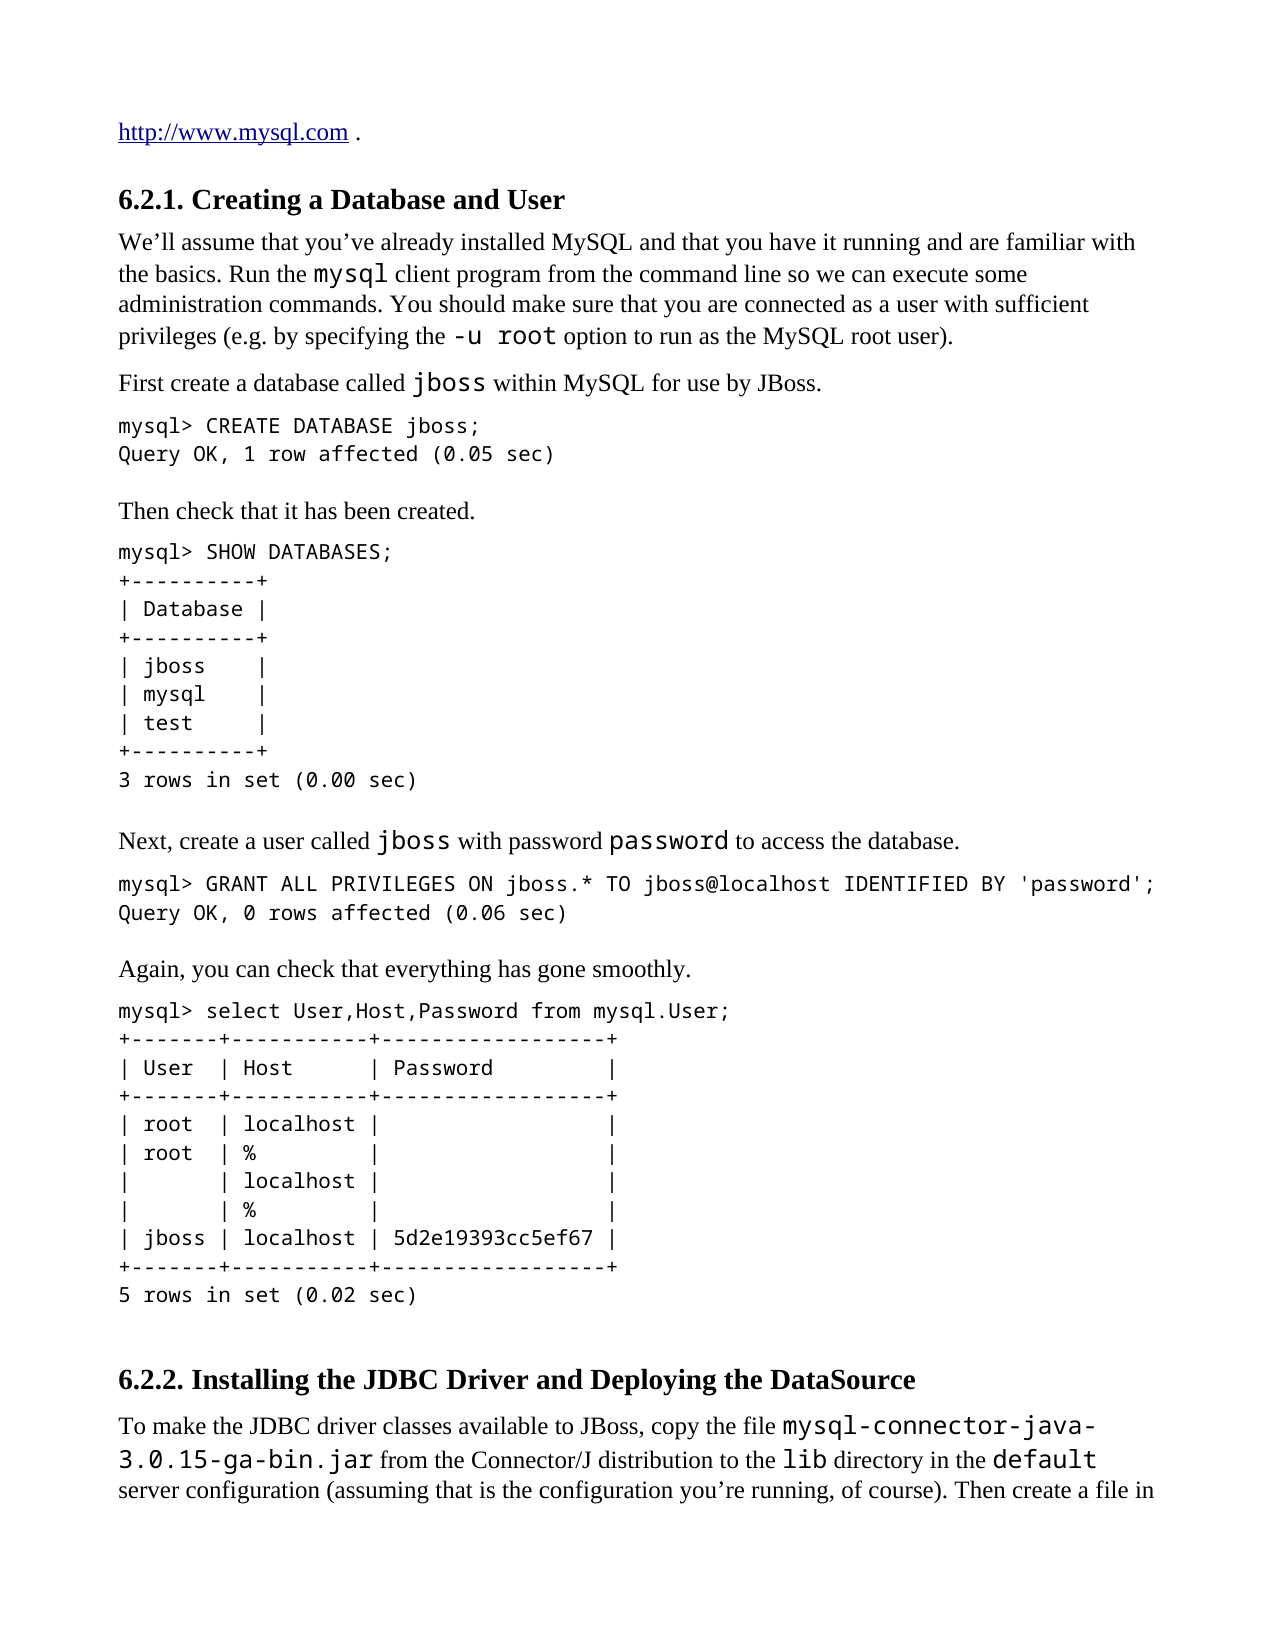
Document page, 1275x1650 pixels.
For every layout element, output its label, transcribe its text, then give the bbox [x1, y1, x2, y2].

text | User | Host | Password | [118, 1053, 1157, 1081]
text +----------+ [118, 623, 1157, 651]
text Again, you can check that everything has gone smoothly. [118, 956, 1157, 983]
text Next, create a user called jboss with password password to access the database. [118, 823, 1157, 857]
text Then check that it has been created. [118, 497, 1157, 525]
text | root | localhost | | [118, 1109, 1157, 1138]
text | jboss | localhost | 5d2e19393cc5ef67 | [118, 1223, 1157, 1252]
text First create a database called jboss within MySQL for use by JBoss. [118, 364, 1157, 398]
subtitle 6.2.1. Creating a Database and User [118, 183, 1157, 216]
text Query OK, 0 rows affected (0.06 sec) [118, 898, 1157, 926]
text http://www.mysql.com . [118, 118, 1157, 146]
text | root | % | | [118, 1138, 1157, 1166]
text | test | [118, 708, 1157, 736]
text mysql> GRANT ALL PRIVILEGES ON jboss.* TO jboss@localhost IDENTIFIED BY 'password'; [118, 869, 1157, 898]
text mysql> CREATE DATABASE jboss; [118, 411, 1157, 439]
text +-------+-----------+------------------+ [118, 1024, 1157, 1053]
text Query OK, 1 row affected (0.05 sec) [118, 439, 1157, 468]
text mysql> select User,Host,Password from mysql.User; [118, 996, 1157, 1024]
text | Database | [118, 594, 1157, 623]
subtitle 6.2.2. Installing the JDBC Driver and Deploying the DataSource [118, 1363, 1157, 1395]
text +-------+-----------+------------------+ [118, 1252, 1157, 1280]
text mysql> SHOW DATABASES; [118, 537, 1157, 566]
text +----------+ [118, 566, 1157, 594]
text 3 rows in set (0.00 sec) [118, 765, 1157, 793]
text To make the JDBC driver classes available to JBoss, copy the file mysql-connector-java-3.0.15-ga-bin.jar from the Connector/J distribution to the lib directory in the default server configuration (assuming that is the configuration you’re running, of course). Then create a file in [118, 1408, 1157, 1504]
text | jboss | [118, 651, 1157, 679]
text | mysql | [118, 679, 1157, 708]
text We’ll assume that you’ve already installed MySQL and that you have it running and are familiar with the basics. Run the mysql client program from the command line so we can execute some administration commands. You should make sure that you are connected as a user with sufficient privileges (e.g. by specifying the -u root option to run as the MySQL root user). [118, 228, 1157, 352]
text | | % | | [118, 1195, 1157, 1223]
text 5 rows in set (0.02 sec) [118, 1280, 1157, 1309]
text | | localhost | | [118, 1166, 1157, 1195]
text +----------+ [118, 736, 1157, 765]
text +-------+-----------+------------------+ [118, 1081, 1157, 1109]
